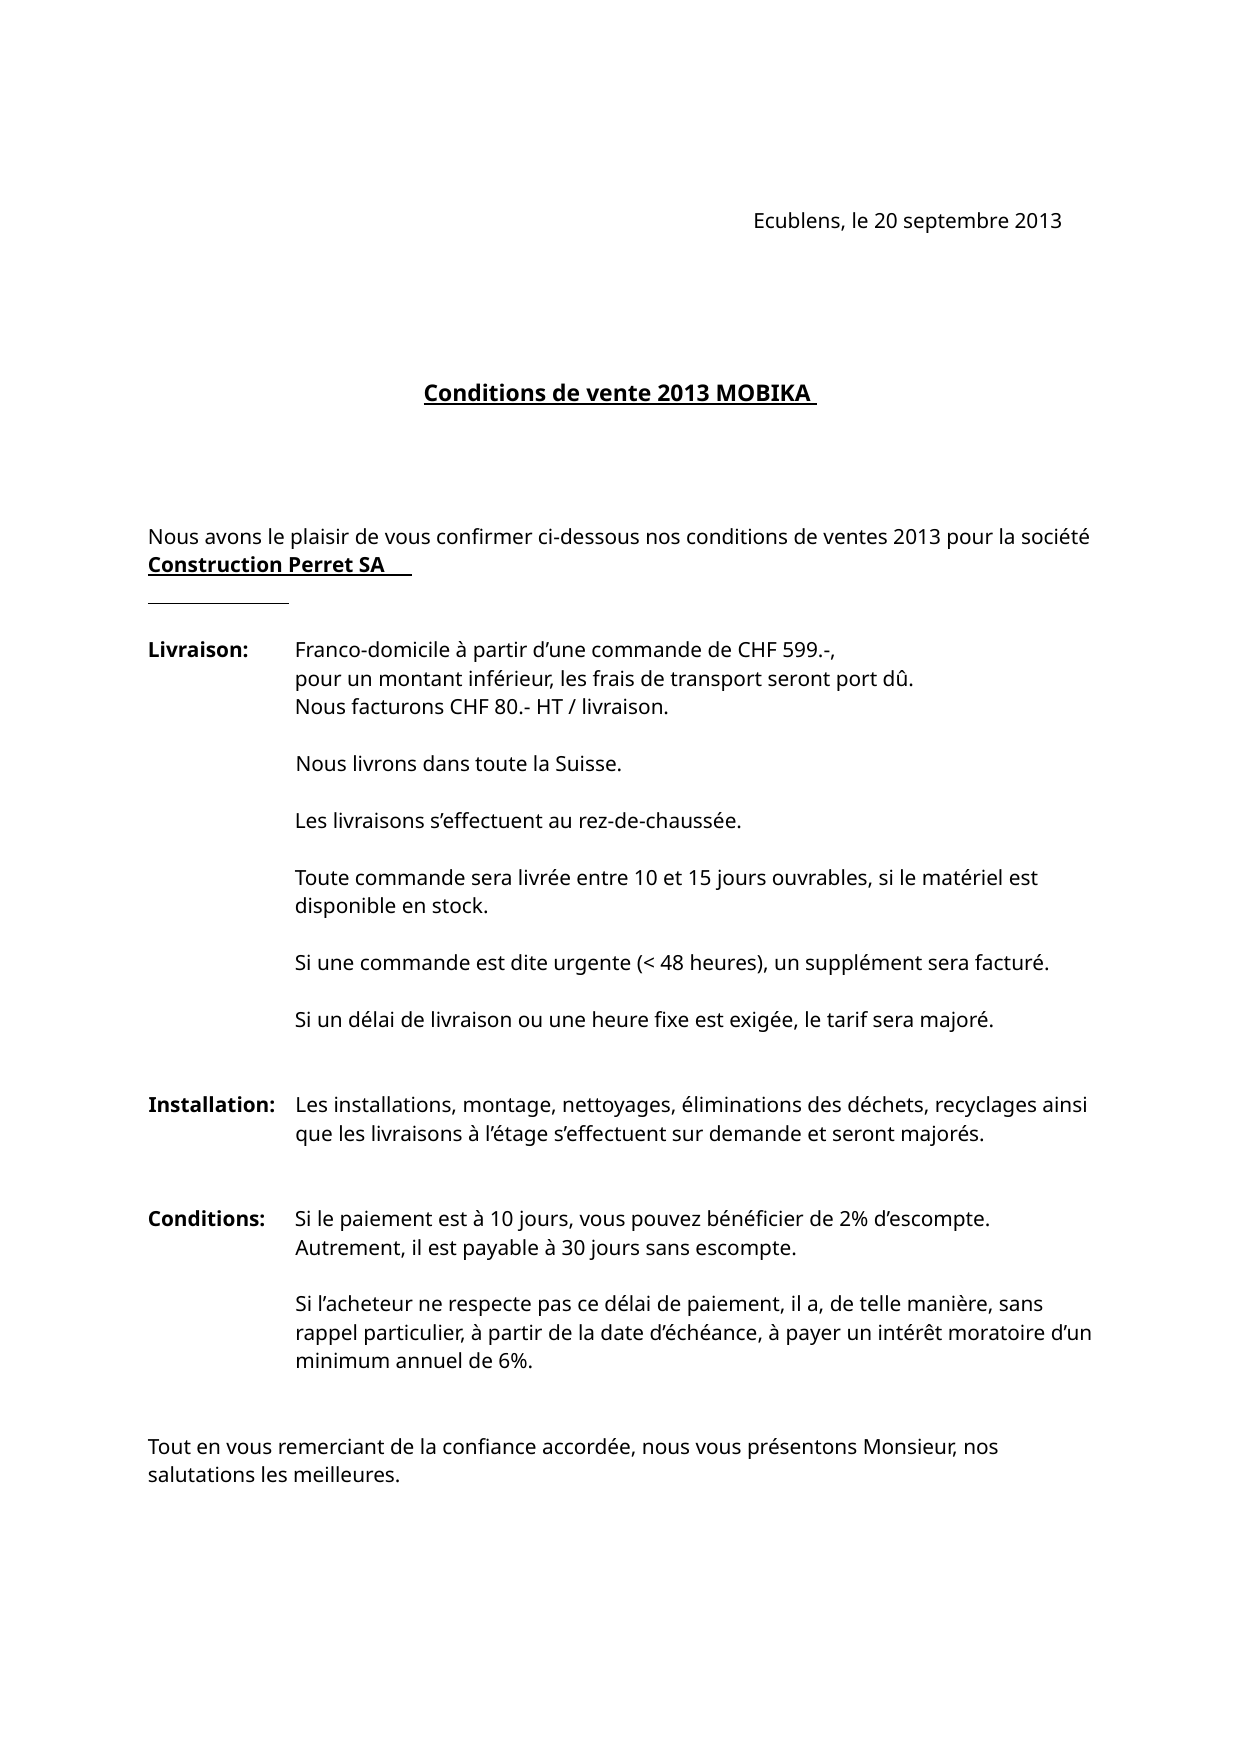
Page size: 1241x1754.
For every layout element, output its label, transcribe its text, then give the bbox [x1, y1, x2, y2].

text Si une commande est dite urgente (< 48 heures), un supplément sera facturé. [294, 948, 1093, 977]
text Autrement, il est payable à 30 jours sans escompte. [221, 1233, 1093, 1261]
text Si l’acheteur ne respecte pas ce délai de paiement, il a, de telle manière, sans rappel particulier, à partir de la date d’échéance, à payer un intérêt moratoire d’un minimum annuel de 6%. [295, 1289, 1093, 1375]
text Conditions de vente 2013 MOBIKA [148, 377, 1093, 408]
text Installation: Les installations, montage, nettoyages, éliminations des déchets, recyclages ainsi que les livraisons à l’étage s’effectuent sur demande et seront majorés. [148, 1091, 1093, 1147]
text Tout en vous remerciant de la confiance accordée, nous vous présentons Monsieur, nos salutations les meilleures. [148, 1432, 1093, 1489]
text Conditions: Si le paiement est à 10 jours, vous pouvez bénéficier de 2% d’escompte. [148, 1204, 1093, 1233]
text Toute commande sera livrée entre 10 et 15 jours ouvrables, si le matériel est disponible en stock. [294, 863, 1093, 920]
text Nous livrons dans toute la Suisse. [221, 749, 1093, 778]
text Les livraisons s’effectuent au rez-de-chaussée. [221, 806, 1093, 834]
text Ecublens, le 20 septembre 2013 [148, 205, 1093, 234]
text Si un délai de livraison ou une heure fixe est exigée, le tarif sera majoré. [221, 1005, 1093, 1034]
text Nous facturons CHF 80.- HT / livraison. [148, 692, 1093, 721]
text Livraison: Franco-domicile à partir d’une commande de CHF 599.-, pour un montant inférieur, les frais de transport seront port dû. [148, 636, 1093, 692]
text Nous avons le plaisir de vous confirmer ci-dessous nos conditions de ventes 2013 pour la société Construction Perret SA [148, 522, 1093, 579]
